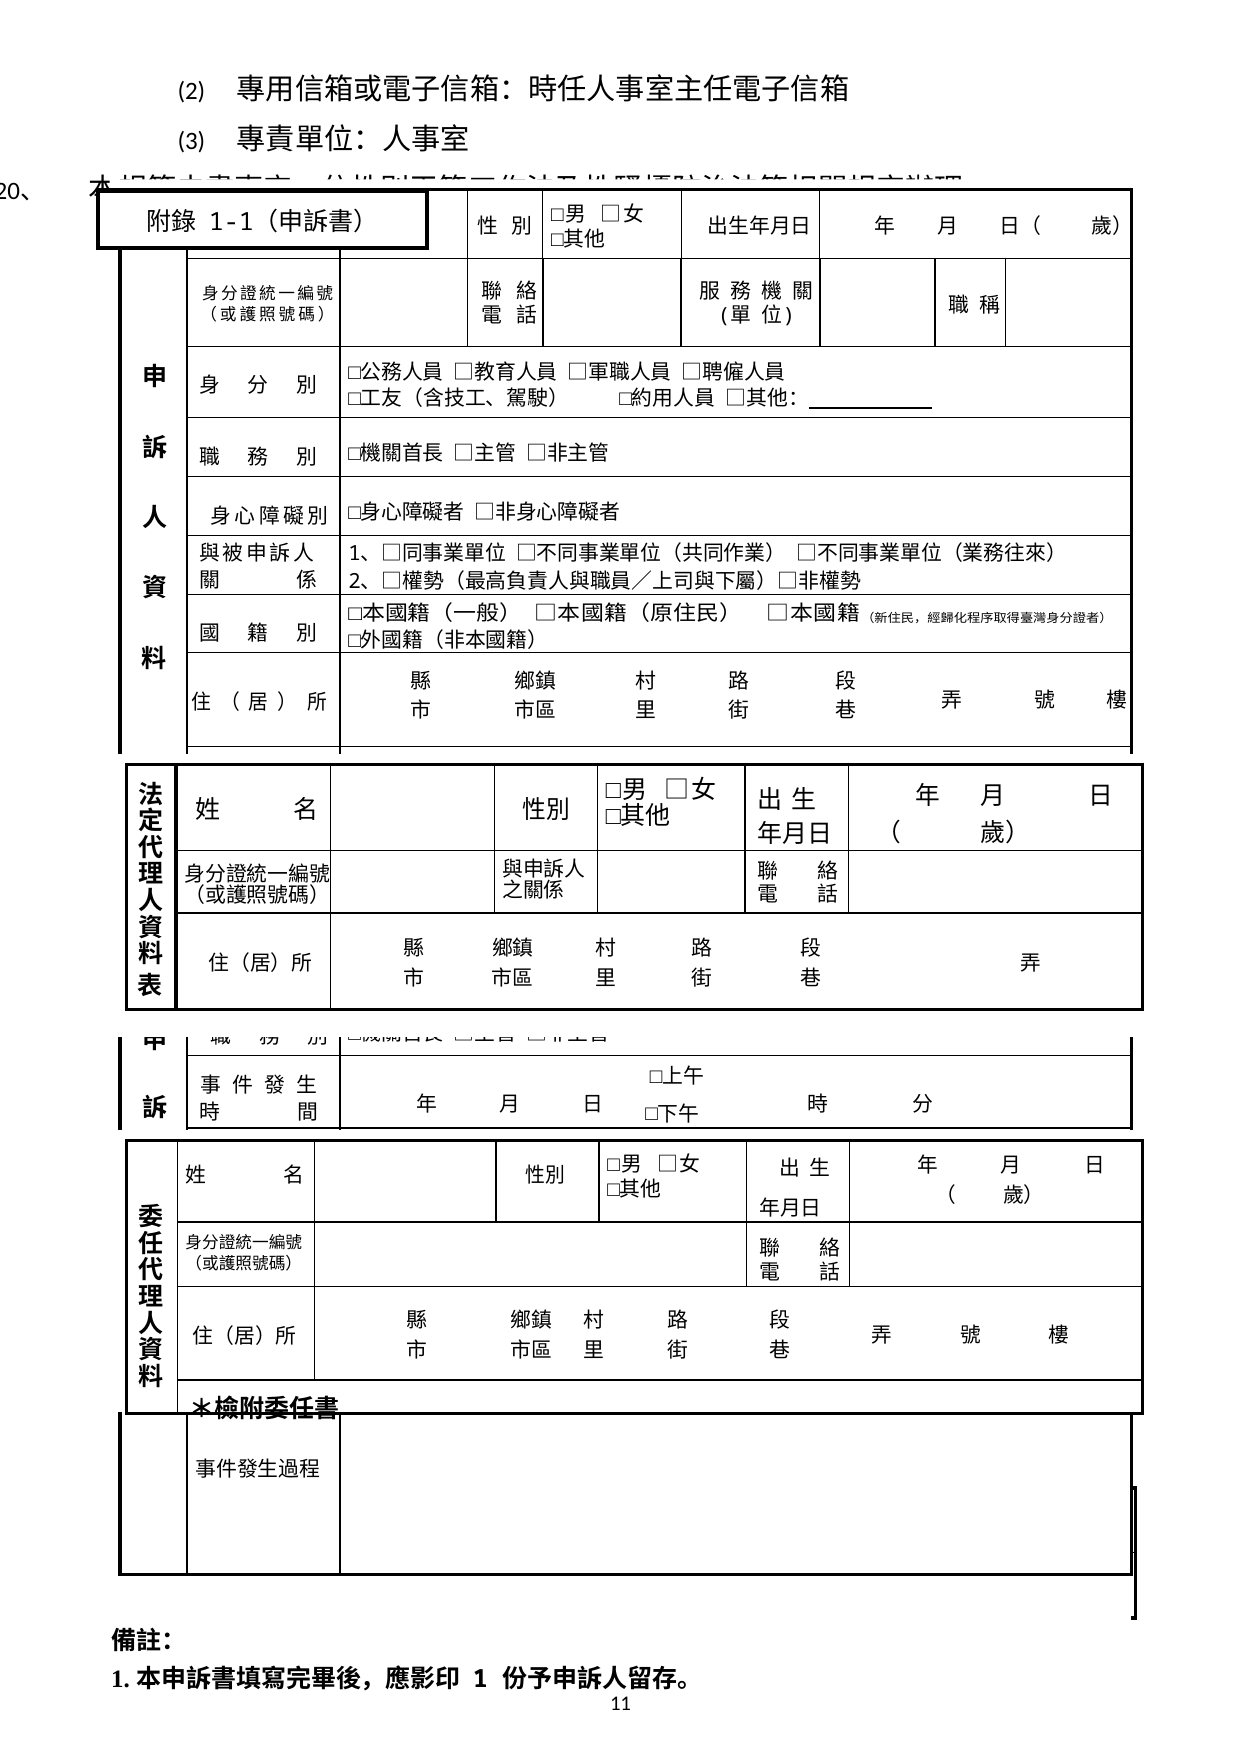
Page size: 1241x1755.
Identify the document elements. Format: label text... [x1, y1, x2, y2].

table_header 年 （ [849, 766, 976, 849]
table_cell [848, 914, 976, 1008]
table_cell [315, 1223, 746, 1286]
table_cell 申 訴 事 實 內 容 [122, 1412, 186, 1573]
table_cell 聯 絡 電 話 [468, 259, 542, 346]
table_header 姓 名 [178, 1142, 314, 1221]
table_cell [850, 1223, 1141, 1286]
table_cell 縣市 [331, 914, 448, 1008]
table_header □男 □女 □其他 [543, 191, 681, 258]
table_cell 與被申訴人 [188, 536, 339, 565]
table_cell 公文送達 [188, 747, 339, 754]
table_cell □外國籍（非本國籍） [341, 625, 1130, 652]
text 新北市政府文化局性別平等工作法職場性騷擾事件申訴書 [89, 250, 1131, 1624]
table_cell 國 籍 別 [188, 595, 339, 652]
table_cell 事 件 發 生時 間 [188, 1056, 339, 1127]
table_cell 服 務 機 關(單 位) [682, 259, 819, 346]
table_cell [849, 851, 1141, 912]
table_header [1044, 1142, 1074, 1221]
table_cell 身心障礙別 [188, 477, 339, 535]
table_cell 樓 [1044, 1287, 1074, 1379]
table_cell 職 稱 [936, 259, 1005, 346]
table_cell [821, 259, 934, 346]
table_header 出生年月日 [746, 766, 848, 849]
table_cell [341, 1415, 1130, 1573]
table_header 申 訴 人 資 料 [122, 250, 186, 754]
table_header 出生 年月日 [747, 1142, 849, 1221]
table_cell 鄉鎮市區 [496, 1287, 566, 1379]
table_cell 號 [956, 1287, 988, 1379]
table_cell □身心障礙者 □非身心障礙者 [341, 477, 1130, 535]
table_cell 住（居）所 [178, 914, 330, 1008]
table_cell 段巷 [745, 914, 848, 1008]
table_cell 縣市 [315, 1287, 496, 1379]
table_cell 弄 [976, 914, 1059, 1008]
list 專責單位：人事室 [177, 109, 1152, 159]
table_cell 住 （ 居 ） 所 [188, 653, 339, 746]
list 本申訴書填寫完畢後，應影印 1 份予申訴人留存。 [111, 1657, 1152, 1695]
table_cell □本國籍（一般） □本國籍（原住民） □本國籍（新住民，經歸化程序取得臺灣身分證者） [341, 595, 1130, 625]
table_cell 與申訴人之關係 [495, 851, 597, 912]
table_header [341, 238, 467, 258]
list 專用信箱或電子信箱：時任人事室主任電子信箱 [177, 59, 1152, 109]
text 附錄 1-1（申訴書） [109, 201, 416, 237]
table_header 日 [1059, 766, 1141, 849]
table_cell 申 訴 事 實 內 容 [122, 1037, 186, 1130]
table_cell [803, 1287, 849, 1379]
table_cell [598, 851, 744, 912]
table_cell 路街 [604, 1287, 747, 1379]
table_cell 鄉鎮市區 [448, 914, 563, 1008]
table_cell 段巷 [747, 1287, 803, 1379]
table_cell 路街 [667, 914, 745, 1008]
list 本規範未盡事宜，依性別平等工作法及性騷擾防治法等相關規定辦理。 [0, 159, 1152, 209]
table_cell □機關首長 □主管 □非主管 [341, 418, 1130, 476]
table_header 性別 [495, 766, 597, 849]
table_cell □公務人員 □教育人員 □軍職人員 □聘僱人員 □工友（含技工、駕駛） □約用人員 □其他： [341, 347, 1130, 417]
table_cell 職 務 別 [188, 418, 339, 476]
table_header □男 □女 □其他 [600, 1142, 746, 1221]
table_cell 1、□同事業單位 □不同事業單位（共同作業） □不同事業單位（業務往來） [341, 536, 1130, 565]
table_cell 關 係 [188, 565, 339, 593]
table_header [956, 1142, 988, 1221]
table_header 月 歲） [976, 766, 1059, 849]
table_cell 身分證統一編號（或護照號碼） [178, 851, 330, 912]
table_header [429, 191, 467, 237]
text 受理人員資料 [1133, 1450, 1152, 1486]
table_header [850, 1142, 902, 1221]
table_header 委任代理人資料 [128, 1142, 177, 1412]
table_header 性 別 [468, 191, 542, 258]
table_cell □上午 年 月 日 □下午 時 分 [341, 1056, 1130, 1127]
table_cell 身分證統一編號 （或護照號碼） [178, 1223, 314, 1286]
table_cell 絡話 [803, 1223, 849, 1286]
table_cell 職 務 別 [188, 1037, 339, 1055]
table_cell 弄 [850, 1287, 902, 1379]
table_header 姓 名 [188, 250, 339, 258]
table_header 法定代理人資料 表 [128, 766, 174, 1008]
table_cell 事件發生過程 [188, 1415, 339, 1573]
table_cell [331, 851, 494, 912]
table_header 月 歲） [988, 1142, 1044, 1221]
table_header □男 □女 □其他 [598, 766, 744, 849]
text 備註： [111, 1619, 1152, 1657]
table_cell [1006, 259, 1130, 346]
table_cell [1074, 1287, 1141, 1379]
table_cell 村里 [563, 914, 667, 1008]
table_header [331, 766, 494, 849]
table_cell 聯電 [747, 1223, 803, 1286]
table_cell 聯 絡 電 話 [746, 851, 848, 912]
table_cell [341, 259, 467, 346]
table_cell ＊檢附委任書 [178, 1381, 1141, 1412]
table_cell □同住居所地址 □另列如下（請勿填寫郵政信箱） 縣 鄉鎮 村 路 段 市 市區 里 街 巷 弄 號 樓 [341, 747, 1130, 754]
text [109, 179, 1131, 188]
table_header 出生年月日 [682, 191, 819, 258]
text 委任代理人資料表（無者免填） [1133, 1084, 1152, 1120]
table_cell 身分證統一編號 （或護照號碼） [188, 259, 339, 346]
table_cell 住（居）所 [178, 1287, 314, 1379]
table_header 姓 名 [178, 766, 330, 849]
text 法定代理人資料表（無者免填） [1133, 666, 1152, 703]
table_header 年 （ [902, 1142, 956, 1221]
table_header 年 月 日（ 歲） [820, 191, 1130, 258]
table_cell 村里 [566, 1287, 604, 1379]
table_cell [902, 1287, 956, 1379]
table_header 日 [1074, 1142, 1141, 1221]
table_cell 2、□權勢（最高負責人與職員／上司與下屬）□非權勢 [341, 565, 1130, 593]
table_header 性別 [497, 1142, 598, 1221]
table_cell □機關首長 □主管 □非主管 [341, 1037, 1130, 1055]
table_cell 身 分 別 [188, 347, 339, 417]
table_cell [988, 1287, 1044, 1379]
table_cell 縣 鄉鎮 村 路 段 市 市區 里 街 巷 弄 號 樓 [341, 653, 1130, 746]
table_cell [1059, 914, 1141, 1008]
table_cell [544, 259, 680, 346]
table_header [315, 1142, 495, 1221]
